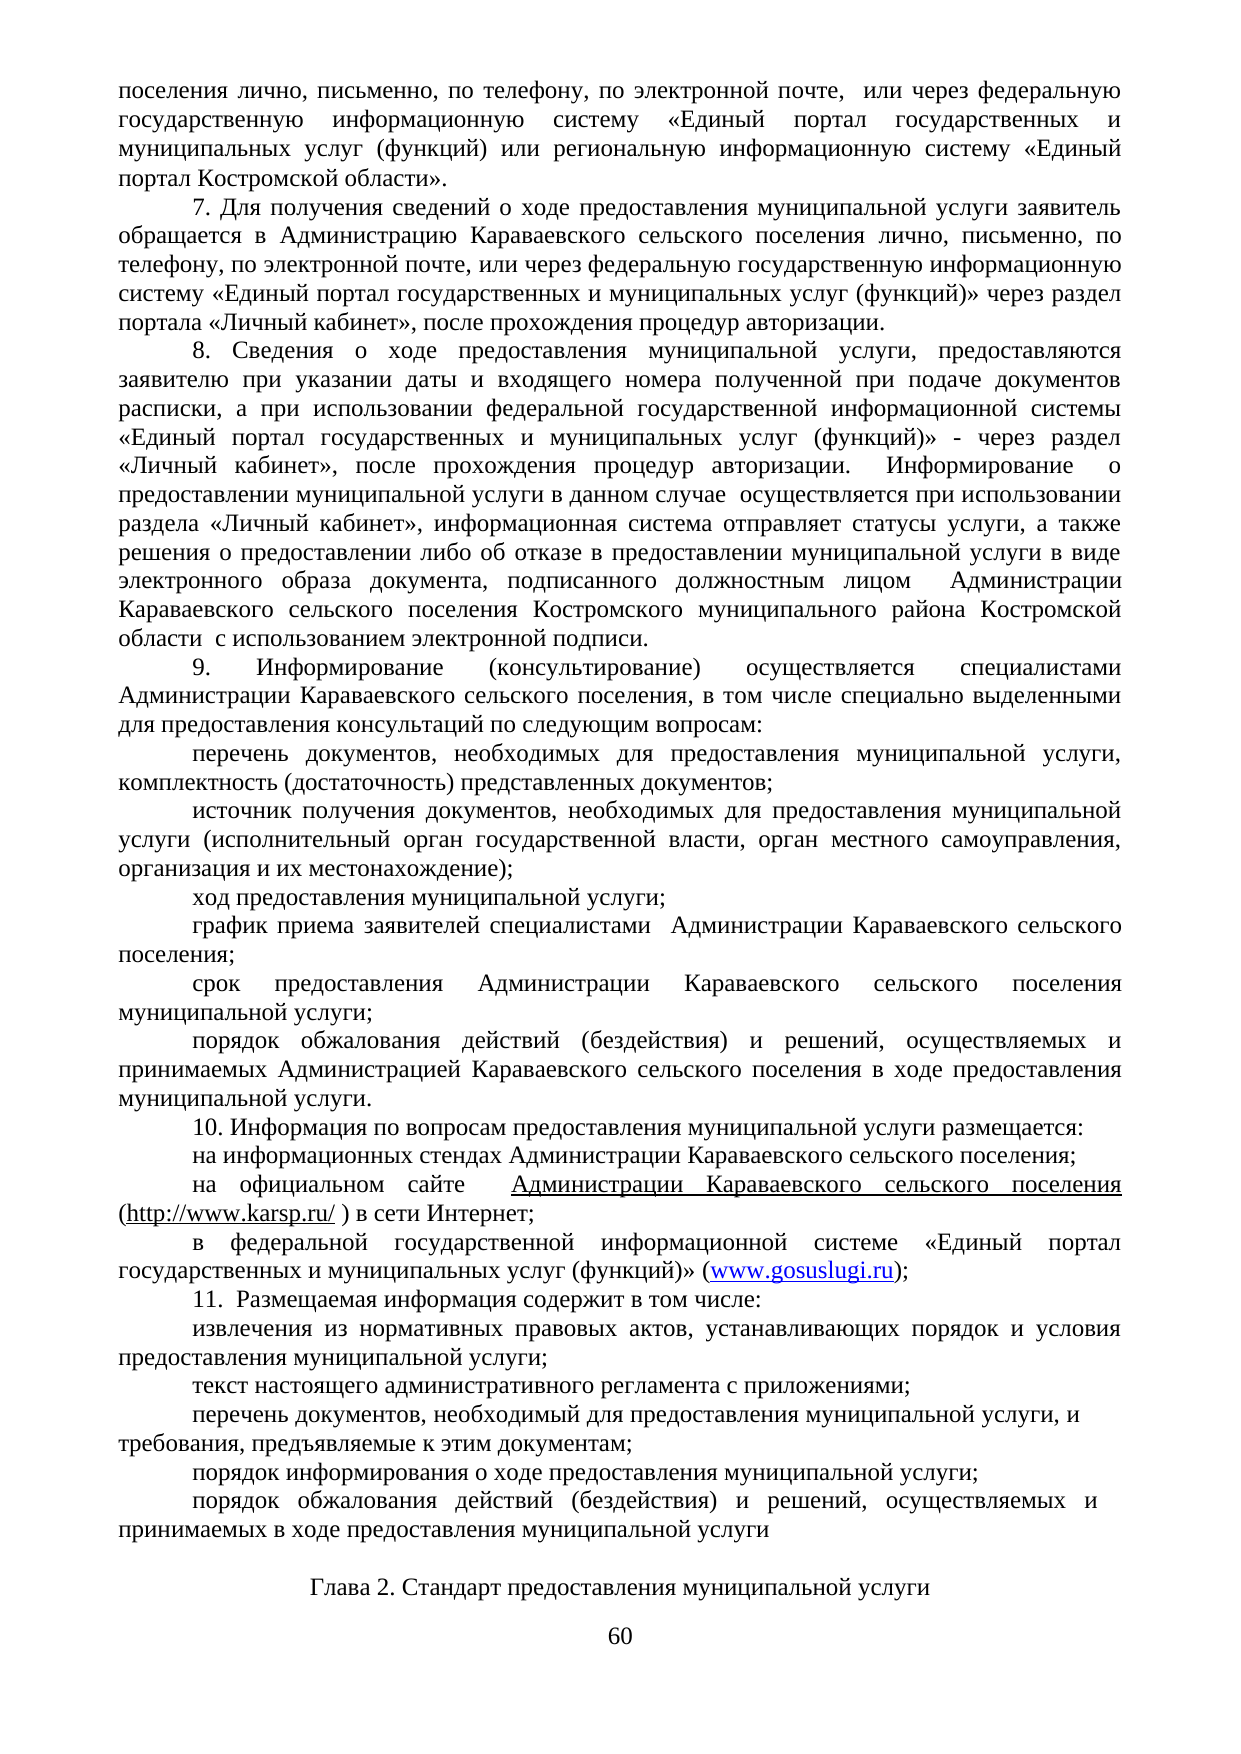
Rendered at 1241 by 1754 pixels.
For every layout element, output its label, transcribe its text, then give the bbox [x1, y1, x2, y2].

text график приема заявителей специалистами Администрации Караваевского сельского поселения; [118, 911, 1122, 968]
text поселения лично, письменно, по телефону, по электронной почте, или через федеральную государственную информационную систему «Единый портал государственных и муниципальных услуг (функций) или региональную информационную систему «Единый портал Костромской области». [118, 75, 1122, 192]
text срок предоставления Администрации Караваевского сельского поселения муниципальной услуги; [118, 968, 1122, 1026]
text на информационных стендах Администрации Караваевского сельского поселения; [118, 1141, 1122, 1169]
text ход предоставления муниципальной услуги; [118, 882, 1122, 911]
text 8. Сведения о ходе предоставления муниципальной услуги, предоставляются заявителю при указании даты и входящего номера полученной при подаче документов расписки, а при использовании федеральной государственной информационной системы «Единый портал государственных и муниципальных услуг (функций)» - через раздел «Личный кабинет», после прохождения процедур авторизации. Информирование о предоставлении муниципальной услуги в данном случае осуществляется при использовании раздела «Личный кабинет», информационная система отправляет статусы услуги, а также решения о предоставлении либо об отказе в предоставлении муниципальной услуги в виде электронного образа документа, подписанного должностным лицом Администрации Караваевского сельского поселения Костромского муниципального района Костромской области с использованием электронной подписи. [118, 336, 1122, 652]
text Глава 2. Стандарт предоставления муниципальной услуги [118, 1572, 1122, 1601]
text порядок информирования о ходе предоставления муниципальной услуги; [118, 1457, 1075, 1486]
text на официальном сайте Администрации Караваевского сельского поселения (http://www.karsp.ru/ ) в сети Интернет; [118, 1169, 1122, 1227]
text перечень документов, необходимых для предоставления муниципальной услуги, комплектность (достаточность) представленных документов; [118, 738, 1122, 796]
text извлечения из нормативных правовых актов, устанавливающих порядок и условия предоставления муниципальной услуги; [118, 1313, 1122, 1371]
text 10. Информация по вопросам предоставления муниципальной услуги размещается: [118, 1112, 1122, 1141]
text порядок обжалования действий (бездействия) и решений, осуществляемых и принимаемых Администрацией Караваевского сельского поселения в ходе предоставления муниципальной услуги. [118, 1026, 1122, 1112]
text текст настоящего административного регламента с приложениями; [118, 1371, 1122, 1399]
text в федеральной государственной информационной системе «Единый портал государственных и муниципальных услуг (функций)» (www.gosuslugi.ru); [118, 1227, 1122, 1284]
text 7. Для получения сведений о ходе предоставления муниципальной услуги заявитель обращается в Администрацию Караваевского сельского поселения лично, письменно, по телефону, по электронной почте, или через федеральную государственную информационную систему «Единый портал государственных и муниципальных услуг (функций)» через раздел портала «Личный кабинет», после прохождения процедур авторизации. [118, 192, 1122, 336]
text 11. Размещаемая информация содержит в том числе: [118, 1284, 1122, 1313]
text 9. Информирование (консультирование) осуществляется специалистами Администрации Караваевского сельского поселения, в том числе специально выделенными для предоставления консультаций по следующим вопросам: [118, 652, 1122, 738]
text источник получения документов, необходимых для предоставления муниципальной услуги (исполнительный орган государственной власти, орган местного самоуправления, организация и их местонахождение); [118, 796, 1122, 882]
text порядок обжалования действий (бездействия) и решений, осуществляемых и принимаемых в ходе предоставления муниципальной услуги [118, 1486, 1098, 1543]
text перечень документов, необходимый для предоставления муниципальной услуги, и требования, предъявляемые к этим документам; [118, 1399, 1081, 1457]
